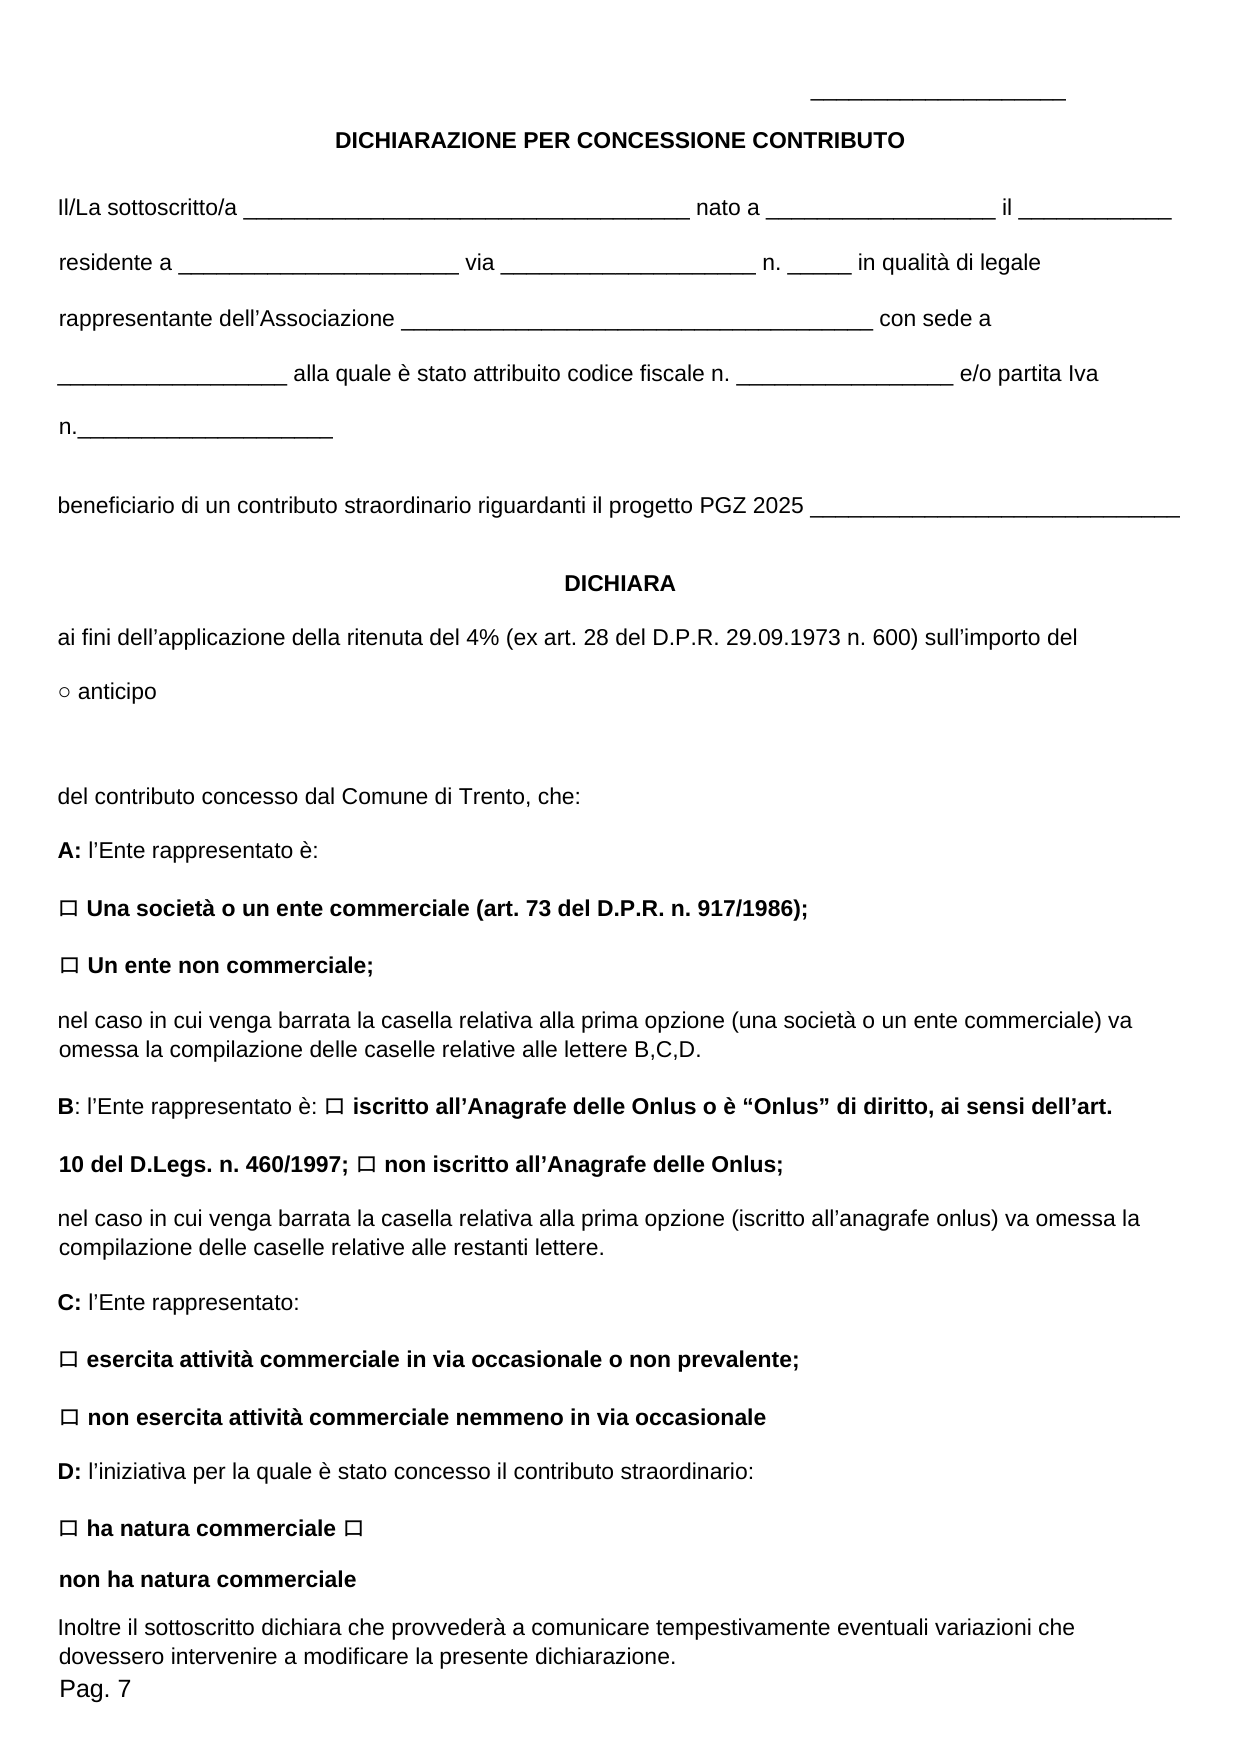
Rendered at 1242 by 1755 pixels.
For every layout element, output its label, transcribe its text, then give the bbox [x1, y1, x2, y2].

subtitle DICHIARAZIONE PER CONCESSIONE CONTRIBUTO [59, 127, 1181, 153]
text nel caso in cui venga barrata la casella relativa alla prima opzione (una società o un ente commerciale) va omessa la compilazione delle caselle relative alle lettere B,C,D. [57, 1007, 1181, 1062]
text ○ anticipo [57, 678, 1181, 704]
text ロ esercita attività commerciale in via occasionale o non prevalente; ロ non esercita attività commerciale nemmeno in via occasionale [57, 1343, 818, 1432]
text beneficiario di un contributo straordinario riguardanti il progetto PGZ 2025 _____________________________ [57, 492, 1181, 518]
text Il/La sottoscritto/a ___________________________________ nato a __________________ il ____________ residente a ______________________ via ____________________ n. _____ in qualità di legale rappresentante dell’Associazione _____________________________________ con sede a [57, 194, 1181, 331]
text del contributo concesso dal Comune di Trento, che: [57, 783, 1181, 809]
text __________________ alla quale è stato attribuito codice fiscale n. _________________ e/o partita Iva n.____________________ [57, 360, 1181, 439]
text A: l’Ente rappresentato è: [57, 837, 1181, 864]
text ロ Una società o un ente commerciale (art. 73 del D.P.R. n. 917/1986); ロ Un ente non commerciale; [57, 892, 818, 981]
text D: l’iniziativa per la quale è stato concesso il contributo straordinario: [57, 1458, 1181, 1484]
text nel caso in cui venga barrata la casella relativa alla prima opzione (iscritto all’anagrafe onlus) va omessa la compilazione delle caselle relative alle restanti lettere. [57, 1205, 1181, 1261]
text ai fini dell’applicazione della ritenuta del 4% (ex art. 28 del D.P.R. 29.09.1973 n. 600) sull’importo del [57, 623, 1181, 650]
text ロ ha natura commerciale ロ non ha natura commerciale [57, 1512, 383, 1592]
text C: l’Ente rappresentato: [57, 1288, 1181, 1315]
text ____________________ [59, 75, 1065, 101]
subtitle DICHIARA [59, 570, 1181, 596]
text B: l’Ente rappresentato è: ロ iscritto all’Anagrafe delle Onlus o è “Onlus” di diritto, ai sensi dell’art. 10 del D.Legs. n. 460/1997; ロ non iscritto all’Anagrafe delle Onlus; [57, 1090, 1142, 1179]
text Inoltre il sottoscritto dichiara che provvederà a comunicare tempestivamente eventuali variazioni che dovessero intervenire a modificare la presente dichiarazione. [57, 1614, 1181, 1669]
